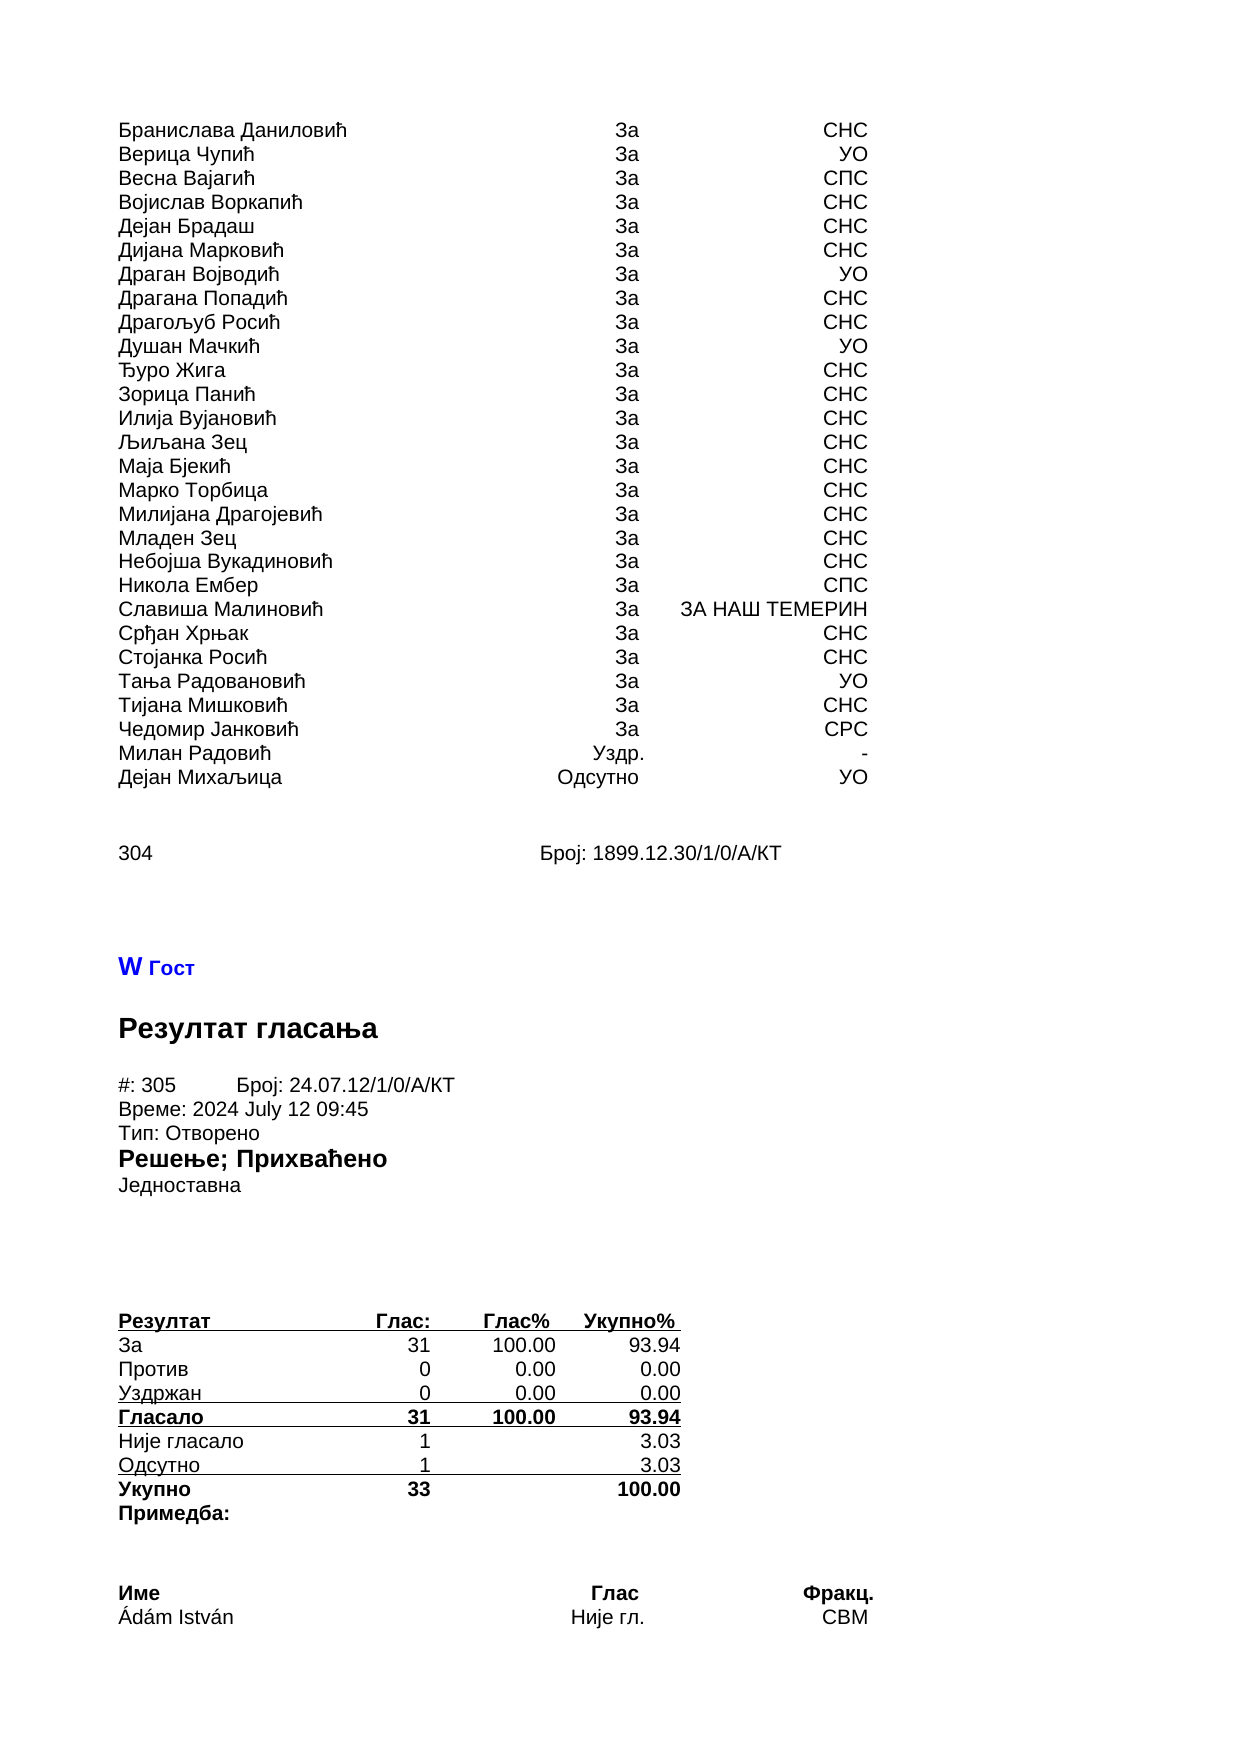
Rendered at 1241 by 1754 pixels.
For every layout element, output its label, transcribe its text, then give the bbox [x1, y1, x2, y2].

text Одсутно 1 3.03 [118, 1453, 1122, 1477]
text Једноставна [118, 1173, 1122, 1197]
text Укупно 33 100.00 [118, 1477, 1122, 1501]
text Дејан Михаљица Одсутно УО [118, 765, 1122, 789]
text Срђан Хрњак За СНС [118, 621, 1122, 645]
text 304 Број: 1899.12.30/1/0/A/КТ [118, 841, 1122, 865]
text Тијана Мишковић За СНС [118, 693, 1122, 717]
text Душан Мачкић За УО [118, 334, 1122, 358]
text Име Глас Фракц. [118, 1581, 1122, 1605]
text Време: 2024 July 12 09:45 [118, 1097, 1122, 1121]
text Бранислава Даниловић За СНС [118, 118, 1122, 142]
text Чедомир Јанковић За СРС [118, 717, 1122, 741]
text Милијана Драгојевић За СНС [118, 501, 1122, 525]
text Војислав Воркапић За СНС [118, 190, 1122, 214]
text Верица Чупић За УО [118, 142, 1122, 166]
text Милан Радовић Уздр. - [118, 741, 1122, 765]
text W Гост [118, 949, 1122, 983]
text За 31 100.00 93.94 [118, 1333, 1122, 1357]
text Гласало 31 100.00 93.94 [118, 1405, 1122, 1429]
text Примедба: [118, 1501, 1122, 1525]
text Никола Ембер За СПС [118, 573, 1122, 597]
text Дејан Брадаш За СНС [118, 214, 1122, 238]
text Драган Војводић За УО [118, 262, 1122, 286]
text Маја Бјекић За СНС [118, 453, 1122, 477]
text Младен Зец За СНС [118, 525, 1122, 549]
text Стојанка Росић За СНС [118, 645, 1122, 669]
text Није гласало 1 3.03 [118, 1429, 1122, 1453]
text Весна Вајагић За СПС [118, 166, 1122, 190]
text Драгана Попадић За СНС [118, 286, 1122, 310]
text Зорица Панић За СНС [118, 382, 1122, 406]
text Ádám István Није гл. СВМ [118, 1605, 1122, 1629]
text Уздржан 0 0.00 0.00 [118, 1381, 1122, 1405]
text Марко Торбица За СНС [118, 477, 1122, 501]
text Љиљана Зец За СНС [118, 429, 1122, 453]
text #: 305 Број: 24.07.12/1/0/A/КТ [118, 1073, 1122, 1097]
text Резултат Глас: Глас% Укупно% [118, 1309, 1122, 1333]
text Тип: Отворено [118, 1121, 1122, 1144]
text Дијана Марковић За СНС [118, 238, 1122, 262]
text Против 0 0.00 0.00 [118, 1357, 1122, 1381]
text Илија Вујановић За СНС [118, 406, 1122, 429]
text Драгољуб Росић За СНС [118, 310, 1122, 334]
text Ђуро Жига За СНС [118, 358, 1122, 382]
text Небојша Вукадиновић За СНС [118, 549, 1122, 573]
text Решење; Прихваћено [118, 1144, 1122, 1173]
text Славиша Малиновић За ЗА НАШ ТЕМЕРИН [118, 597, 1122, 621]
text Тања Радовановић За УО [118, 669, 1122, 693]
text Резултат гласања [118, 1011, 1122, 1044]
